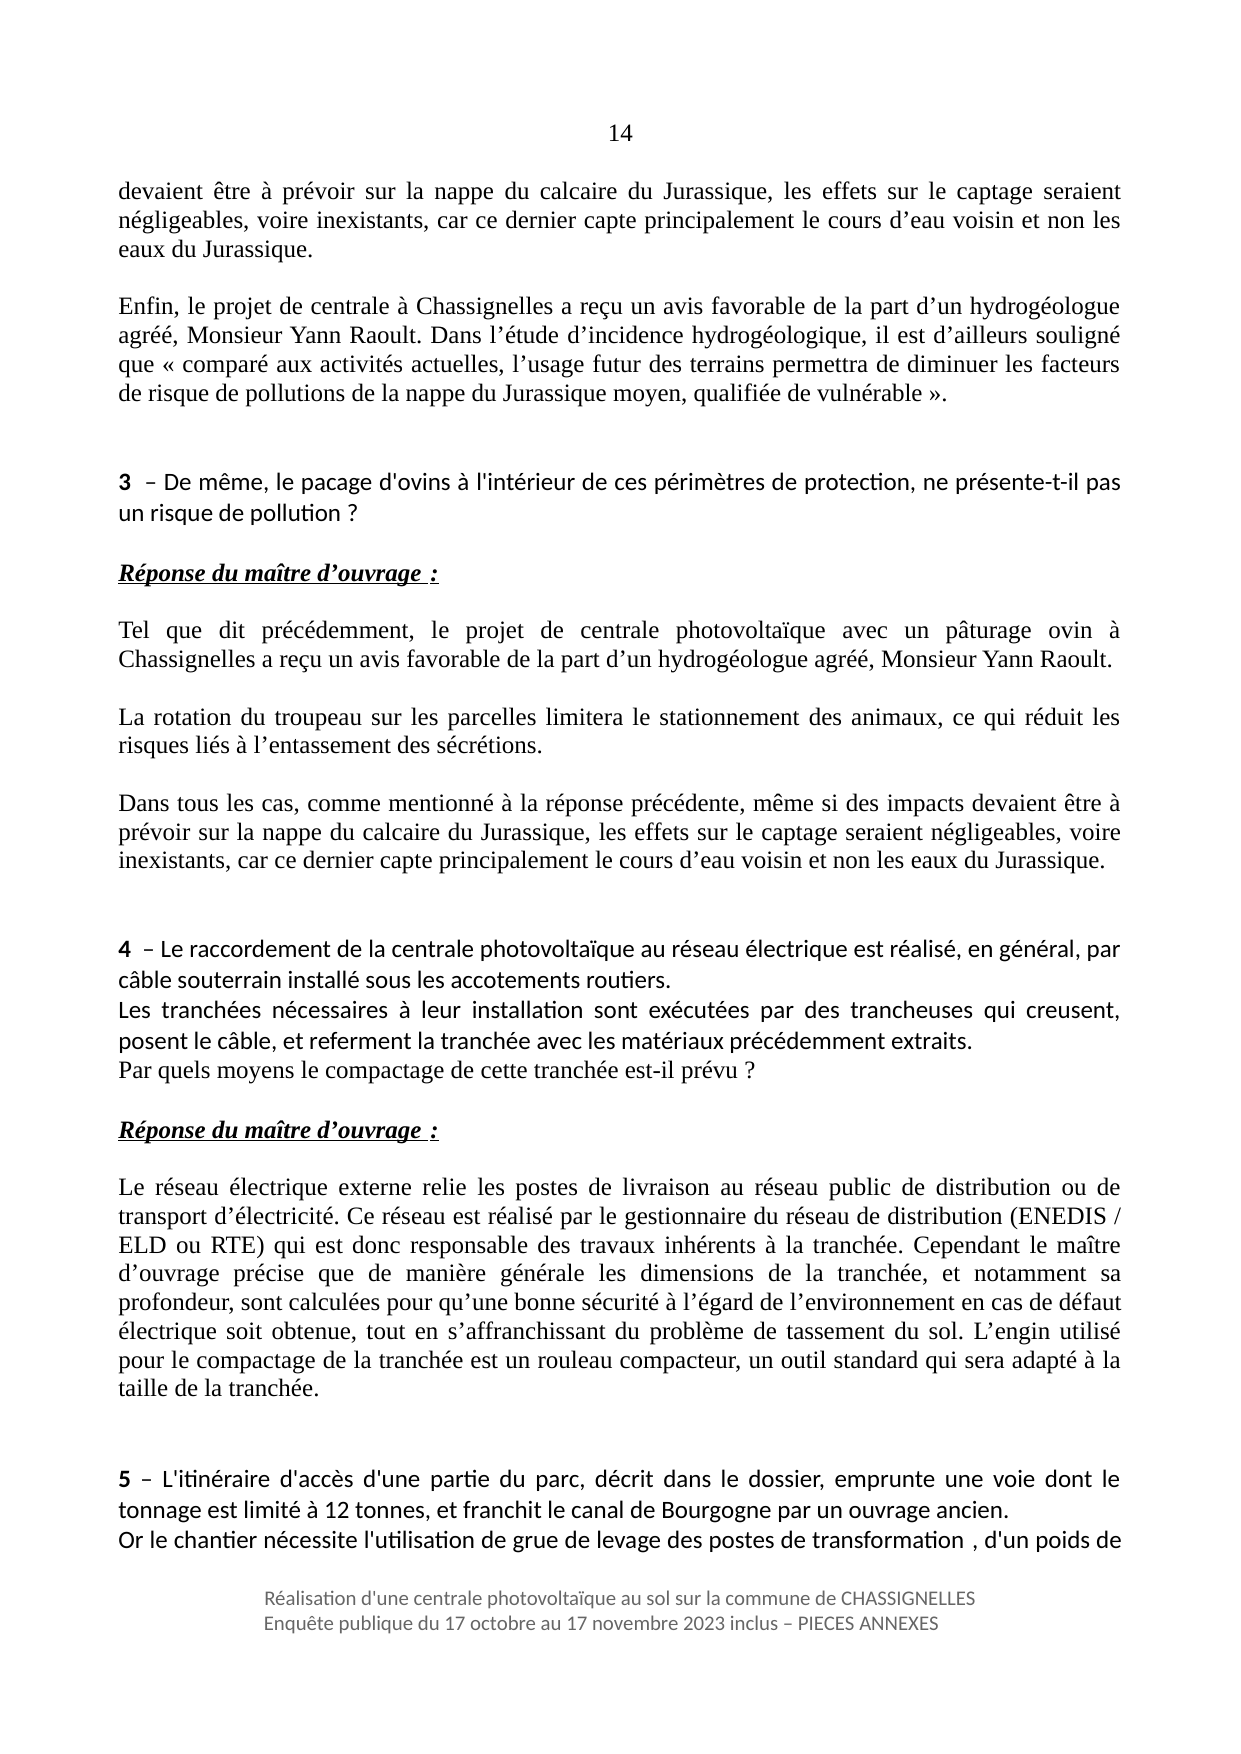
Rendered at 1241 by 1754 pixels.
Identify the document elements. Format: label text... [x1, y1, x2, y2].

text Par quels moyens le compactage de cette tranchée est-il prévu ? [118, 1055, 1122, 1084]
text 4 – Le raccordement de la centrale photovoltaïque au réseau électrique est réalisé, en général, par câble souterrain installé sous les accotements routiers. [118, 933, 1122, 994]
text Les tranchées nécessaires à leur installation sont exécutées par des trancheuses qui creusent, posent le câble, et referment la tranchée avec les matériaux précédemment extraits. [118, 994, 1122, 1055]
text Enfin, le projet de centrale à Chassignelles a reçu un avis favorable de la part d’un hydrogéologue agréé, Monsieur Yann Raoult. Dans l’étude d’incidence hydrogéologique, il est d’ailleurs souligné que « comparé aux activités actuelles, l’usage futur des terrains permettra de diminuer les facteurs de risque de pollutions de la nappe du Jurassique moyen, qualifiée de vulnérable ». [118, 291, 1122, 406]
text Le réseau électrique externe relie les postes de livraison au réseau public de distribution ou de transport d’électricité. Ce réseau est réalisé par le gestionnaire du réseau de distribution (ENEDIS / ELD ou RTE) qui est donc responsable des travaux inhérents à la tranchée. Cependant le maître d’ouvrage précise que de manière générale les dimensions de la tranchée, et notamment sa profondeur, sont calculées pour qu’une bonne sécurité à l’égard de l’environnement en cas de défaut électrique soit obtenue, tout en s’affranchissant du problème de tassement du sol. L’engin utilisé pour le compactage de la tranchée est un rouleau compacteur, un outil standard qui sera adapté à la taille de la tranchée. [118, 1172, 1122, 1402]
text Dans tous les cas, comme mentionné à la réponse précédente, même si des impacts devaient être à prévoir sur la nappe du calcaire du Jurassique, les effets sur le captage seraient négligeables, voire inexistants, car ce dernier capte principalement le cours d’eau voisin et non les eaux du Jurassique. [118, 788, 1122, 874]
text Tel que dit précédemment, le projet de centrale photovoltaïque avec un pâturage ovin à Chassignelles a reçu un avis favorable de la part d’un hydrogéologue agréé, Monsieur Yann Raoult. [118, 615, 1122, 673]
text 3 – De même, le pacage d'ovins à l'intérieur de ces périmètres de protection, ne présente-t-il pas un risque de pollution ? [118, 466, 1122, 527]
text Or le chantier nécessite l'utilisation de grue de levage des postes de transformation , d'un poids de [118, 1524, 1122, 1555]
text La rotation du troupeau sur les parcelles limitera le stationnement des animaux, ce qui réduit les risques liés à l’entassement des sécrétions. [118, 702, 1122, 759]
text 5 – L'itinéraire d'accès d'une partie du parc, décrit dans le dossier, emprunte une voie dont le tonnage est limité à 12 tonnes, et franchit le canal de Bourgogne par un ouvrage ancien. [118, 1463, 1122, 1524]
text Réponse du maître d’ouvrage : [118, 558, 1122, 587]
text Réponse du maître d’ouvrage : [118, 1115, 1122, 1143]
text devaient être à prévoir sur la nappe du calcaire du Jurassique, les effets sur le captage seraient négligeables, voire inexistants, car ce dernier capte principalement le cours d’eau voisin et non les eaux du Jurassique. [118, 176, 1122, 263]
